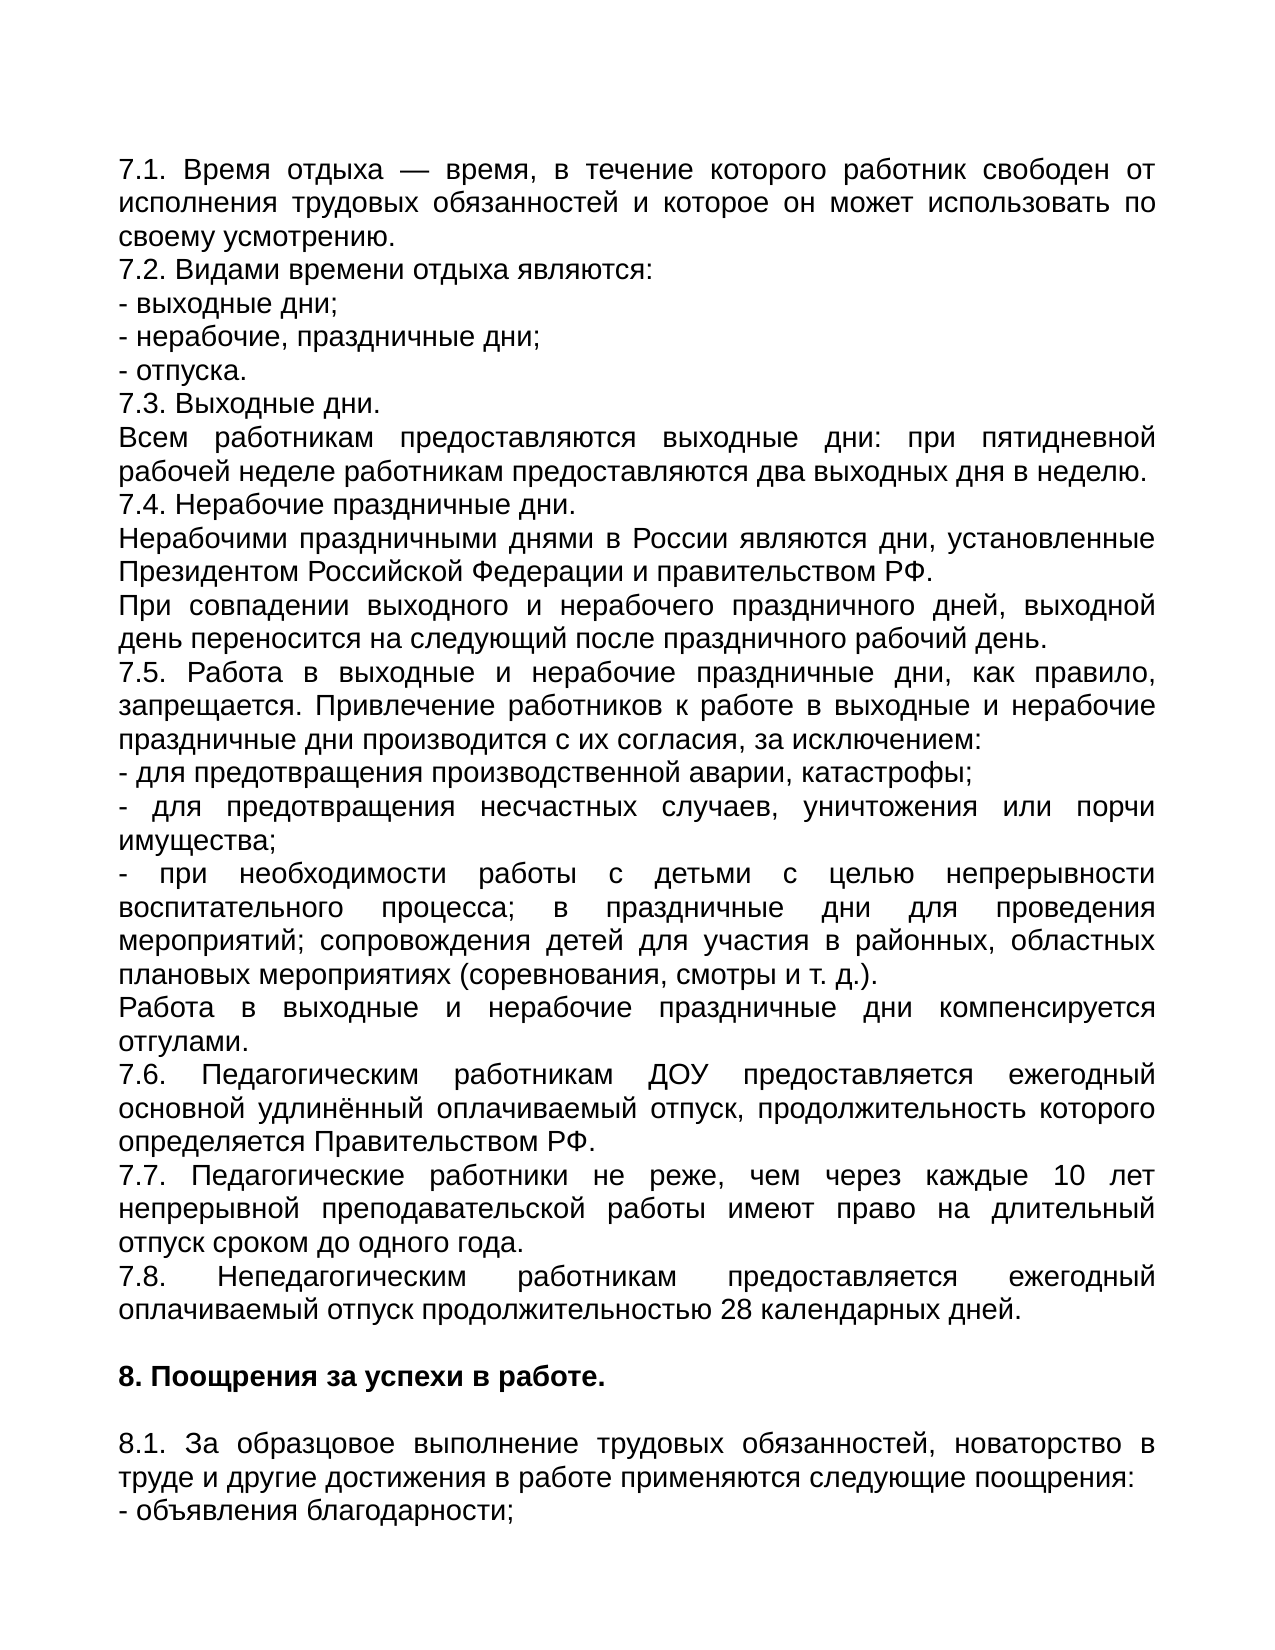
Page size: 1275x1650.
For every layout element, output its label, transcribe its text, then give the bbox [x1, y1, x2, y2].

text - отпуска. [118, 353, 1157, 386]
text 8. Поощрения за успехи в работе. [118, 1359, 1157, 1393]
text - для предотвращения несчастных случаев, уничтожения или порчи имущества; [118, 789, 1157, 856]
text 7.5. Работа в выходные и нерабочие праздничные дни, как правило, запрещается. Привлечение работников к работе в выходные и нерабочие праздничные дни производится с их согласия, за исключением: [118, 655, 1157, 755]
text 7.6. Педагогическим работникам ДОУ предоставляется ежегодный основной удлинённый оплачиваемый отпуск, продолжительность которого определяется Правительством РФ. [118, 1057, 1157, 1158]
text - для предотвращения производственной аварии, катастрофы; [118, 755, 1157, 789]
text - при необходимости работы с детьми с целью непрерывности воспитательного процесса; в праздничные дни для проведения мероприятий; сопровождения детей для участия в районных, областных плановых мероприятиях (соревнования, смотры и т. д.). [118, 856, 1157, 990]
text 7.7. Педагогические работники не реже, чем через каждые 10 лет непрерывной преподавательской работы имеют право на длительный отпуск сроком до одного года. [118, 1158, 1157, 1258]
text - выходные дни; [118, 286, 1157, 319]
text 7.4. Нерабочие праздничные дни. [118, 487, 1157, 521]
text - нерабочие, праздничные дни; [118, 319, 1157, 353]
text 8.1. За образцовое выполнение трудовых обязанностей, новаторство в труде и другие достижения в работе применяются следующие поощрения: [118, 1426, 1157, 1493]
text 7.1. Время отдыха — время, в течение которого работник свободен от исполнения трудовых обязанностей и которое он может использовать по своему усмотрению. [118, 152, 1157, 252]
text Всем работникам предоставляются выходные дни: при пятидневной рабочей неделе работникам предоставляются два выходных дня в неделю. [118, 420, 1157, 487]
text 7.2. Видами времени отдыха являются: [118, 252, 1157, 286]
text Нерабочими праздничными днями в России являются дни, установленные Президентом Российской Федерации и правительством РФ. [118, 521, 1157, 588]
text 7.8. Непедагогическим работникам предоставляется ежегодный оплачиваемый отпуск продолжительностью 28 календарных дней. [118, 1258, 1157, 1326]
text 7.3. Выходные дни. [118, 386, 1157, 420]
text При совпадении выходного и нерабочего праздничного дней, выходной день переносится на следующий после праздничного рабочий день. [118, 588, 1157, 655]
text - объявления благодарности; [118, 1493, 1157, 1527]
text Работа в выходные и нерабочие праздничные дни компенсируется отгулами. [118, 990, 1157, 1057]
